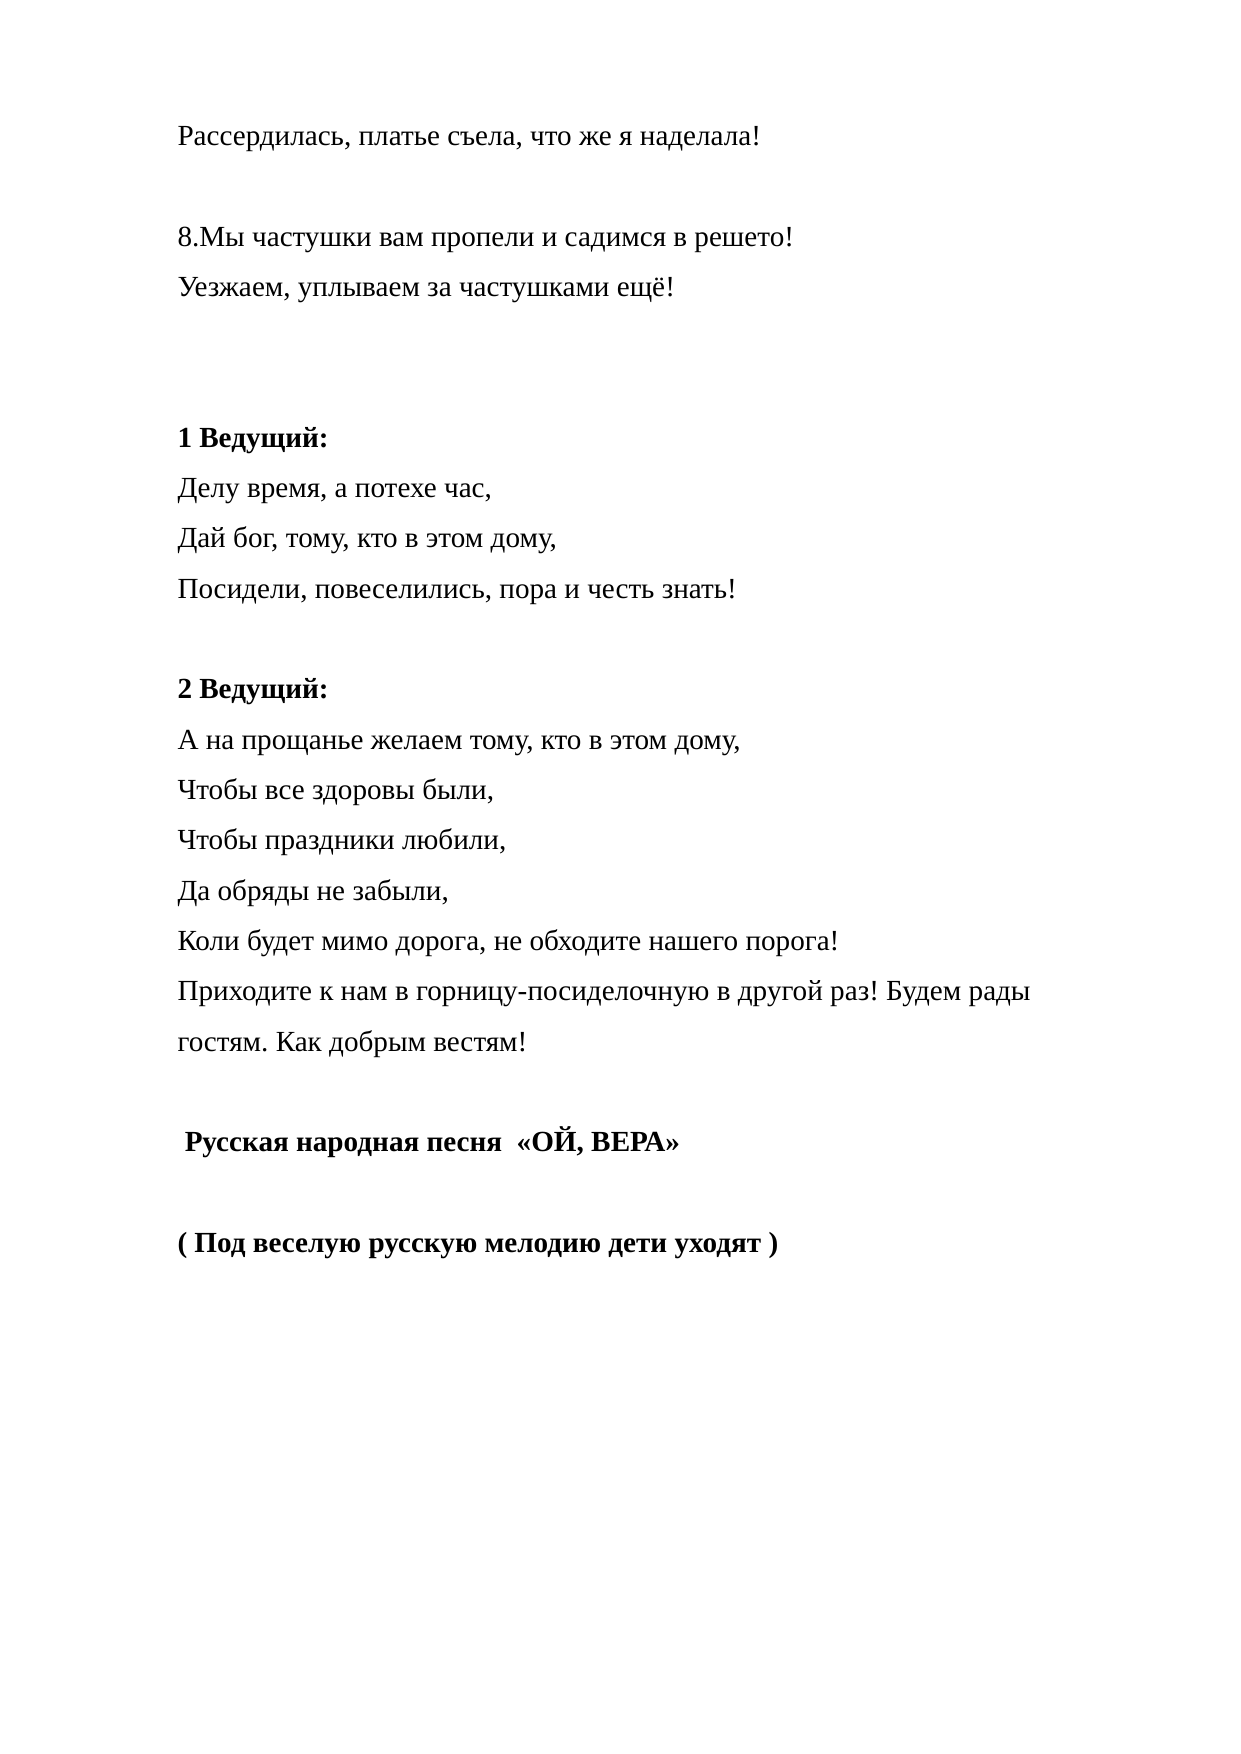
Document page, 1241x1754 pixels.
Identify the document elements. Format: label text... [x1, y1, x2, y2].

text ( Под веселую русскую мелодию дети уходят ) [177, 1225, 1122, 1258]
text Русская народная песня «ОЙ, ВЕРА» [177, 1124, 1122, 1158]
text Да обряды не забыли, [177, 873, 1122, 906]
text Коли будет мимо дорога, не обходите нашего порога! [177, 923, 1122, 957]
text Приходите к нам в горницу-посиделочную в другой раз! Будем рады гостям. Как добрым вестям! [177, 973, 1122, 1057]
text 1 Ведущий: [177, 420, 1122, 453]
text Чтобы праздники любили, [177, 822, 1122, 856]
text Чтобы все здоровы были, [177, 772, 1122, 806]
text 2 Ведущий: [177, 672, 1122, 705]
text Рассердилась, платье съела, что же я наделала! [177, 118, 1122, 152]
text Уезжаем, уплываем за частушками ещё! [177, 269, 1122, 303]
text Дай бог, тому, кто в этом дому, [177, 521, 1122, 554]
text 8.Мы частушки вам пропели и садимся в решето! [177, 219, 1122, 252]
text А на прощанье желаем тому, кто в этом дому, [177, 722, 1122, 755]
text Делу время, а потехе час, [177, 470, 1122, 504]
text Посидели, повеселились, пора и честь знать! [177, 571, 1122, 604]
